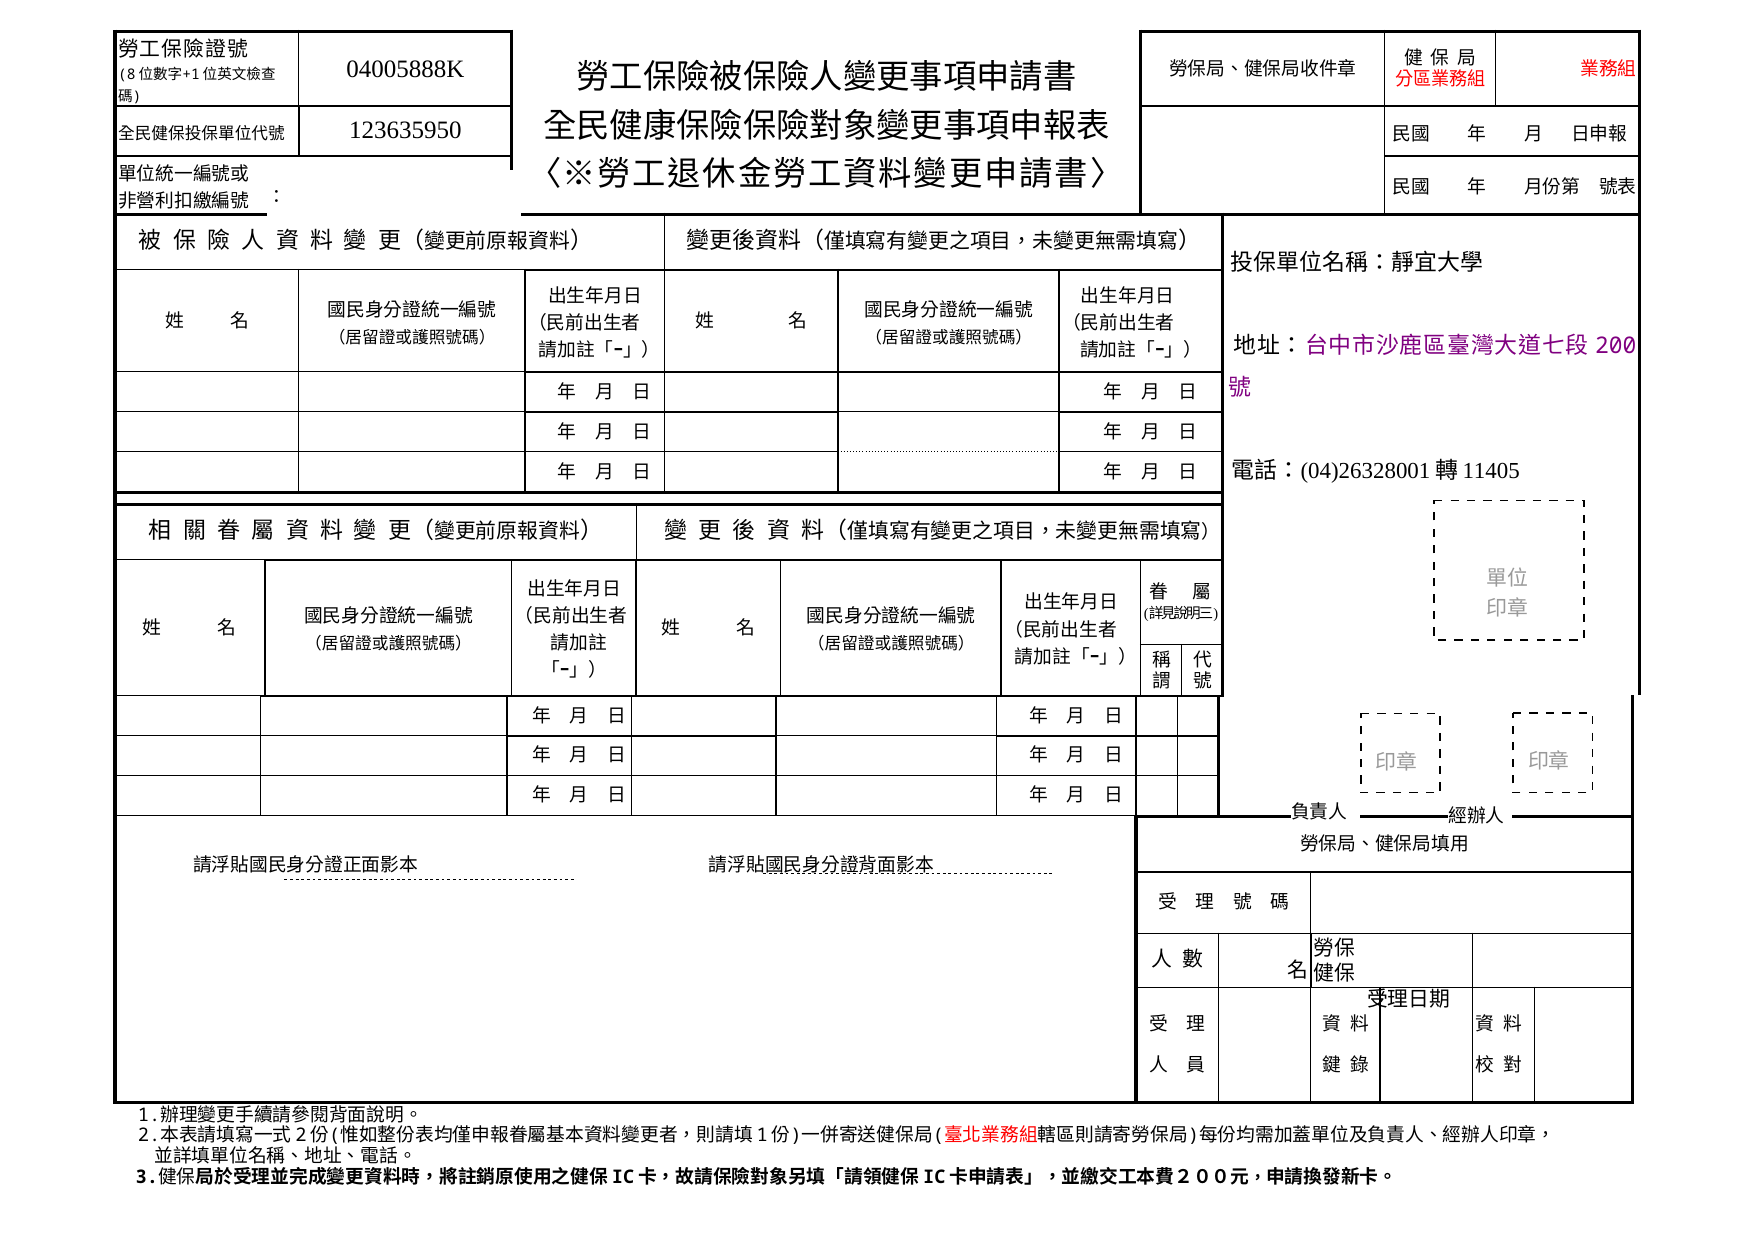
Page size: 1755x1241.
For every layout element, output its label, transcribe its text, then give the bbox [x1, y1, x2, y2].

table_cell [632, 737, 775, 775]
table_cell 受 理 人 員 [1138, 988, 1218, 1101]
table_cell [1220, 775, 1271, 814]
table_cell [117, 412, 298, 451]
table_cell [1535, 988, 1631, 1101]
table_cell [1219, 988, 1310, 1101]
table_cell [1220, 735, 1271, 775]
table_cell 年 月 日 [526, 373, 664, 411]
table_cell [1224, 503, 1271, 559]
table_cell [1381, 988, 1472, 1101]
table_cell 年 月 日 [997, 697, 1135, 735]
table_cell 姓 名 [117, 560, 264, 695]
table_cell 姓 名 [665, 271, 837, 371]
table_header 勞工保險被保險人變更事項申請書 全民健康保險保險對象變更事項申報表 〈※勞工退休金勞工資料變更申請書〉 [513, 30, 1139, 213]
table_cell 年 月 日 [508, 697, 631, 735]
table_cell 年 月 日 [997, 776, 1135, 814]
table_cell 變更後資料（僅填寫有變更之項目，未變更無需填寫） [665, 216, 1221, 269]
table_cell 123635950 [300, 107, 510, 155]
table_cell 姓 名 [637, 561, 780, 695]
table_cell [777, 776, 996, 814]
table_cell 單位統一編號或 非營利扣繳編號 [117, 157, 521, 216]
table_cell [1634, 775, 1639, 814]
table_cell [299, 372, 524, 411]
table_cell [1137, 776, 1177, 814]
table_cell [1311, 873, 1631, 932]
table_cell 人 數 [1138, 934, 1218, 987]
table_cell 民國 年 月份第 號表 [1385, 157, 1638, 213]
text 2.本表請填寫一式2份(惟如整份表均僅申報眷屬基本資料變更者，則請填1份)一併寄送健保局(臺北業務組轄區則請寄勞保局)每份均需加蓋單位及負責人、經辦人印章， [128, 1125, 1666, 1146]
table_cell 名 [1312, 960, 1344, 987]
table_cell 年 月 日 [508, 776, 631, 814]
table_cell 出生年月日 （民前出生者 請加註「-」） [512, 561, 635, 695]
text 3.健保局於受理並完成變更資料時，將註銷原使用之健保IC卡，故請保險對象另填「請領健保IC卡申請表」，並繳交工本費２００元，申請換發新卡。 [135, 1167, 1666, 1188]
table_cell 年 月 日 [526, 452, 664, 491]
table_cell [665, 373, 837, 411]
table_cell [1178, 737, 1217, 775]
table_cell 代號 [1182, 645, 1221, 695]
table_cell [1473, 934, 1631, 987]
table_cell 年 月 日 [997, 737, 1135, 775]
table_header 勞保局、健保局收件章 [1142, 33, 1384, 105]
table_cell [632, 697, 775, 735]
table_cell [777, 697, 996, 735]
table_cell 全民健保投保單位代號 [117, 107, 298, 155]
table_cell [1381, 988, 1467, 1023]
table_cell [1224, 644, 1271, 695]
table_cell 受 理 號 碼 [1138, 873, 1310, 932]
table_cell [299, 412, 524, 451]
table_cell [117, 372, 298, 411]
table_cell [117, 494, 1221, 503]
table_cell [117, 987, 1134, 1101]
table_cell [839, 451, 1058, 491]
table_header 業務組 [1496, 33, 1638, 105]
table_cell [1224, 559, 1271, 644]
table_cell [632, 776, 775, 814]
table_cell 勞保 健保 [1312, 934, 1472, 987]
table_cell 勞保 健保 [1365, 982, 1467, 987]
table_cell 投保單位名稱：靜宜大學 地址：台中市沙鹿區臺灣大道七段200號 電話：(04)26328001轉11405 [1224, 216, 1638, 503]
table_cell [1291, 803, 1360, 828]
table_cell [261, 776, 506, 814]
table_cell [1448, 808, 1512, 831]
table_cell [839, 373, 1058, 411]
table_cell 出生年月日 （民前出生者 請加註「-」） [1060, 271, 1221, 371]
table_cell 請浮貼國民身分證正面影本 請浮貼國民身分證背面影本 [117, 816, 1134, 987]
table_cell 國民身分證統一編號 （居留證或護照號碼） [839, 271, 1058, 371]
table_header 健保局 分區業務組 [1385, 33, 1495, 105]
table_cell 名 [1272, 988, 1310, 1011]
table_cell 名 [1219, 934, 1310, 987]
table_cell 年 月 日 [508, 737, 631, 775]
table_cell [1634, 735, 1639, 775]
table_cell [1634, 933, 1639, 987]
table_cell [1142, 107, 1384, 213]
table_cell [117, 696, 260, 735]
table_header 勞工保險證號 (8位數字+1位英文檢查碼) [117, 33, 298, 105]
table_cell [1634, 815, 1639, 871]
table_cell 被 保 險 人 資 料 變 更（變更前原報資料） [117, 216, 664, 269]
table_cell 年 月 日 [1060, 413, 1221, 451]
table_cell 名 [1272, 960, 1310, 987]
table_cell 出生年月日 （民前出生者 請加註「-」） [1002, 561, 1140, 695]
table_cell [1178, 697, 1217, 735]
table_header 04005888K [299, 33, 510, 105]
table_cell [665, 452, 837, 491]
table_cell 名 [1295, 971, 1304, 976]
table_cell 變 更 後 資 料（僅填寫有變更之項目，未變更無需填寫） [637, 506, 1221, 559]
table_cell [1178, 776, 1217, 814]
table_cell [261, 697, 506, 735]
table_cell 民國 年 月 日申報 [1385, 107, 1638, 155]
table_cell 名 [1311, 988, 1344, 1011]
table_cell [117, 776, 260, 814]
table_cell 眷 屬 (詳見說明三) [1141, 561, 1221, 644]
table_cell 國民身分證統一編號 （居留證或護照號碼） [299, 270, 524, 371]
table_cell 資 料 校 對 [1473, 988, 1534, 1101]
table_cell [117, 736, 260, 775]
table_cell [1271, 695, 1631, 735]
table_cell 年 月 日 [526, 413, 664, 451]
table_cell 年 月 日 [1060, 373, 1221, 411]
table_cell 稱謂 [1141, 645, 1181, 695]
table_cell 資 料 鍵 錄 [1311, 988, 1379, 1101]
table_cell [117, 452, 298, 491]
table_cell [1634, 695, 1639, 735]
table_cell [1634, 871, 1639, 932]
table_cell 姓 名 [117, 270, 298, 371]
table_cell [1634, 987, 1639, 1101]
table_cell [665, 413, 837, 451]
table_cell [1271, 503, 1638, 695]
table_cell 國民身分證統一編號 （居留證或護照號碼） [266, 561, 511, 695]
table_cell [1271, 735, 1631, 814]
table_cell [1220, 695, 1271, 735]
text 1.辦理變更手續請參閱背面說明。 [128, 1104, 1666, 1125]
table_cell [1137, 697, 1177, 735]
table_cell 國民身分證統一編號 （居留證或護照號碼） [781, 561, 1000, 695]
table_cell [777, 736, 996, 775]
table_cell 出生年月日 （民前出生者 請加註「-」） [526, 271, 664, 371]
table_cell [299, 452, 524, 491]
table_cell 相 關 眷 屬 資 料 變 更（變更前原報資料） [117, 506, 636, 559]
table_cell [839, 412, 1058, 451]
table_cell [261, 736, 506, 775]
table_cell 年 月 日 [1060, 452, 1221, 491]
table_cell [1137, 737, 1177, 775]
text 並詳填單位名稱、地址、電話。 [154, 1146, 1666, 1167]
table_cell 勞保局、健保局填用 [1138, 818, 1631, 871]
